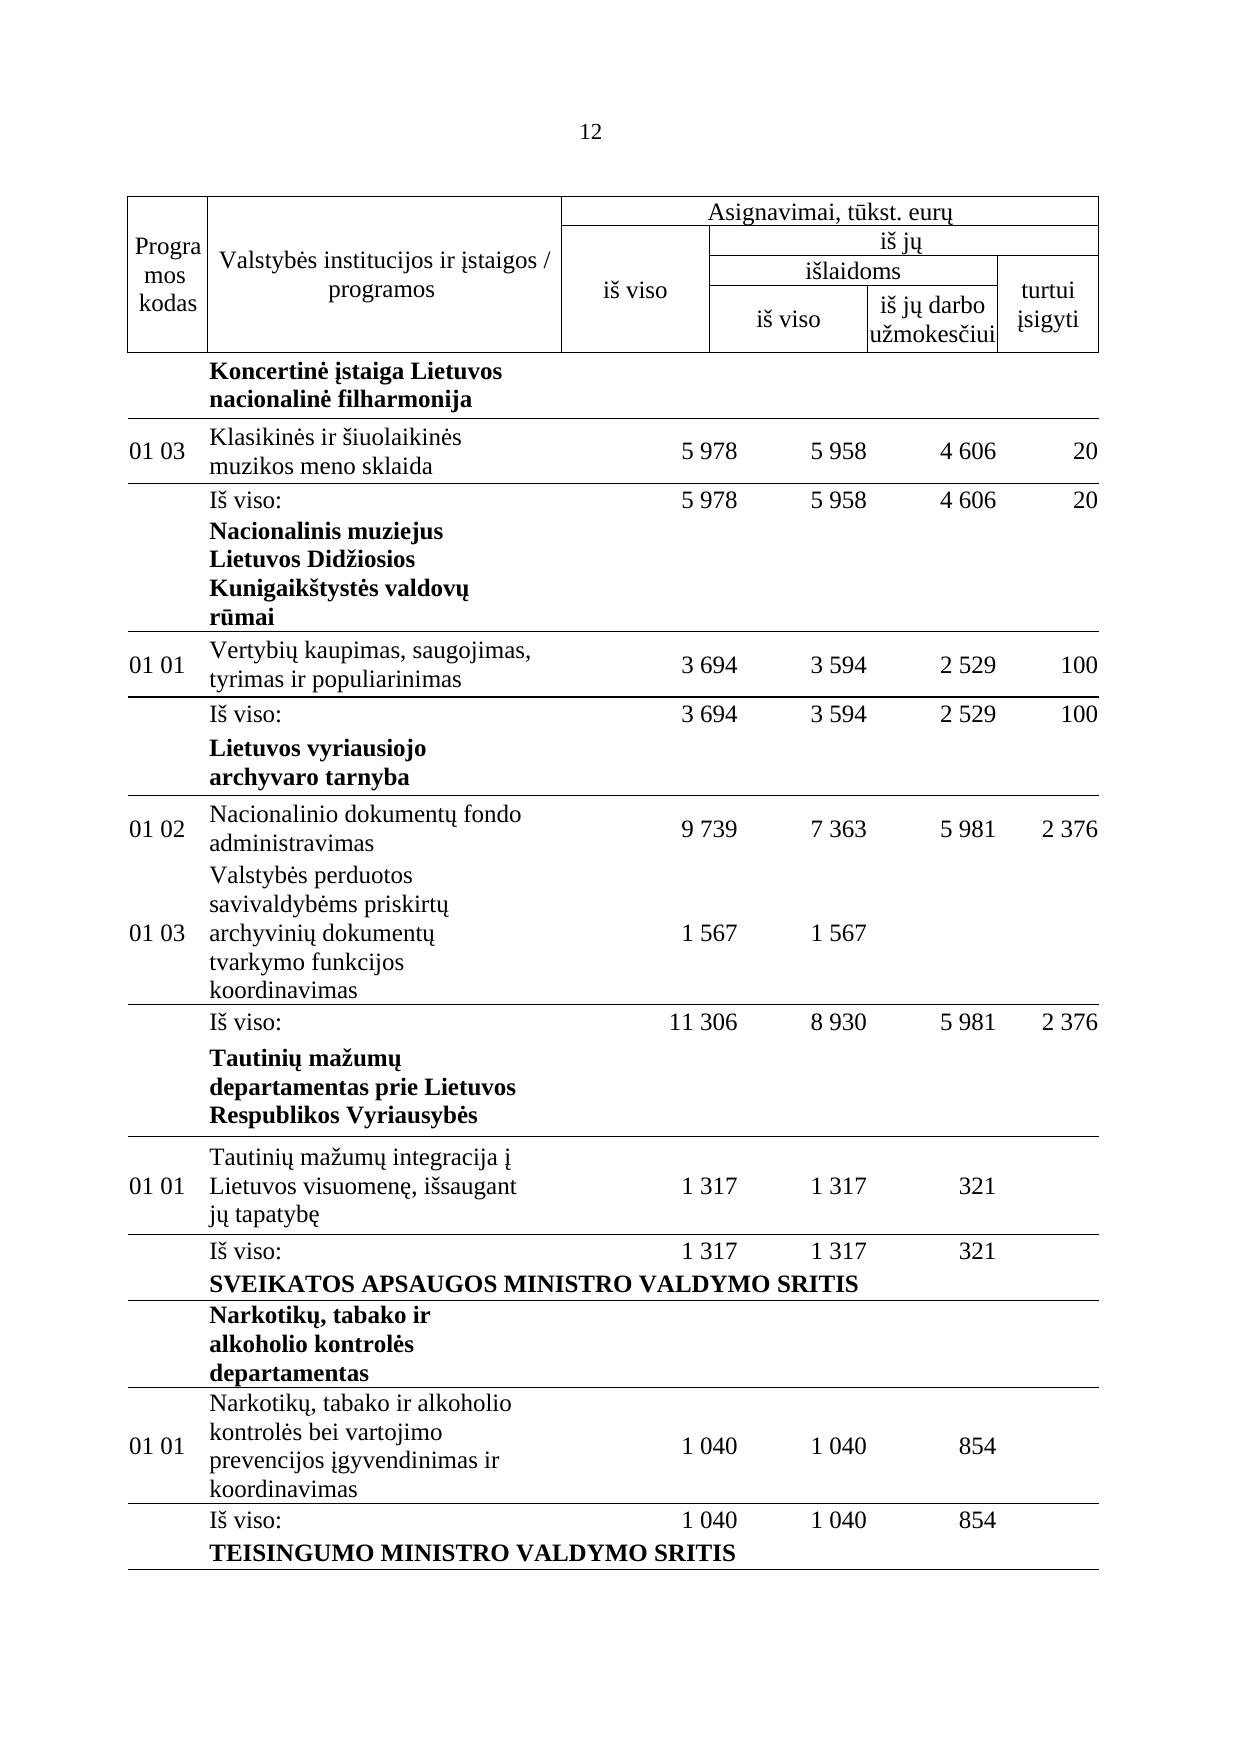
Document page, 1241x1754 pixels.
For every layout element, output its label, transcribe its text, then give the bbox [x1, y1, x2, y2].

table_cell 100 [997, 632, 1099, 696]
table_cell 20 [997, 419, 1099, 483]
table_cell [997, 1504, 1099, 1536]
table_cell 01 02 [128, 796, 208, 861]
table_cell Nacionalinio dokumentų fondo administravimas [208, 796, 533, 861]
table_cell [997, 1037, 1099, 1136]
table_cell 2 529 [868, 698, 997, 729]
table_cell Iš viso: [208, 1504, 533, 1536]
table_cell 01 03 [128, 419, 208, 483]
table_cell [533, 698, 604, 729]
table_cell [604, 1301, 738, 1387]
table_cell iš jų darbo užmokesčiui [868, 286, 997, 352]
table_cell [128, 1301, 208, 1387]
table_cell Klasikinės ir šiuolaikinės muzikos meno sklaida [208, 419, 533, 483]
table_cell 1 317 [604, 1137, 738, 1234]
table_cell [128, 1005, 208, 1037]
table_cell [128, 729, 208, 795]
table_cell 854 [868, 1504, 997, 1536]
table_cell Narkotikų, tabako ir alkoholio kontrolės bei vartojimo prevencijos įgyvendinimas ir koordinavimas [208, 1388, 533, 1503]
table_cell 01 01 [128, 632, 208, 696]
table_cell [128, 1267, 208, 1299]
table_cell [997, 353, 1099, 417]
table_cell [533, 1235, 604, 1267]
table_cell Valstybės perduotos savivaldybėms priskirtų archyvinių dokumentų tvarkymo funkcijos koordinavimas [208, 861, 533, 1004]
table_cell [128, 698, 208, 729]
table_cell 1 040 [604, 1388, 738, 1503]
table_cell 1 317 [604, 1235, 738, 1267]
table_cell [739, 1037, 868, 1136]
table_cell [533, 1388, 604, 1503]
table_cell Koncertinė įstaiga Lietuvos nacionalinė filharmonija [208, 353, 533, 417]
table_cell 1 040 [604, 1504, 738, 1536]
table_cell [533, 1037, 604, 1136]
table_cell [604, 1037, 738, 1136]
table_cell 11 306 [604, 1005, 738, 1037]
table_cell 3 694 [604, 632, 738, 696]
table_cell [604, 729, 738, 795]
table_cell 1 567 [604, 861, 738, 1004]
table_cell 2 376 [997, 796, 1099, 861]
table_cell [533, 516, 604, 631]
table_cell Narkotikų, tabako ir alkoholio kontrolės departamentas [208, 1301, 533, 1387]
table_cell [128, 1235, 208, 1267]
table_cell turtui įsigyti [998, 256, 1098, 352]
table_cell 5 958 [739, 484, 868, 516]
table_cell [997, 1388, 1099, 1503]
table_cell 2 376 [997, 1005, 1099, 1037]
table_cell Nacionalinis muziejus Lietuvos Didžiosios Kunigaikštystės valdovų rūmai [208, 516, 533, 631]
table_cell [868, 1037, 997, 1136]
table_cell [997, 729, 1099, 795]
table_cell 4 606 [868, 419, 997, 483]
table_cell iš viso [710, 286, 867, 352]
table_cell [739, 353, 868, 417]
table_cell 854 [868, 1388, 997, 1503]
table_cell 4 606 [868, 484, 997, 516]
table_cell [533, 796, 604, 861]
table_cell 20 [997, 484, 1099, 516]
table_cell Iš viso: [208, 698, 533, 729]
table_cell 5 978 [604, 484, 738, 516]
table_cell 3 594 [739, 698, 868, 729]
table_cell Tautinių mažumų departamentas prie Lietuvos Respublikos Vyriausybės [208, 1037, 533, 1136]
table_header Asignavimai, tūkst. eurų [562, 197, 1098, 225]
table_cell Iš viso: [208, 484, 533, 516]
table_cell 01 01 [128, 1388, 208, 1503]
table_cell [533, 1504, 604, 1536]
table_cell 01 03 [128, 861, 208, 1004]
table_cell [868, 516, 997, 631]
table_cell [128, 1504, 208, 1536]
table_cell [533, 353, 604, 417]
table_cell [739, 516, 868, 631]
table_cell 321 [868, 1235, 997, 1267]
table_cell [533, 419, 604, 483]
table_cell [533, 1301, 604, 1387]
table_cell [604, 353, 738, 417]
table_cell [128, 1037, 208, 1136]
table_cell 1 317 [739, 1235, 868, 1267]
table_cell [868, 861, 997, 1004]
table_cell 9 739 [604, 796, 738, 861]
table_cell 1 317 [739, 1137, 868, 1234]
table_cell [868, 1301, 997, 1387]
table_cell [997, 1235, 1099, 1267]
table_cell 8 930 [739, 1005, 868, 1037]
table_cell 5 981 [868, 796, 997, 861]
table_cell [997, 516, 1099, 631]
table_cell Tautinių mažumų integracija į Lietuvos visuomenę, išsaugant jų tapatybę [208, 1137, 533, 1234]
table_cell 3 594 [739, 632, 868, 696]
table_cell 5 981 [868, 1005, 997, 1037]
table_cell Iš viso: [208, 1235, 533, 1267]
table_cell [128, 516, 208, 631]
table_cell Lietuvos vyriausiojo archyvaro tarnyba [208, 729, 533, 795]
table_cell 01 01 [128, 1137, 208, 1234]
table_cell 1 040 [739, 1388, 868, 1503]
table_cell [128, 353, 208, 417]
table_cell TEISINGUMO MINISTRO VALDYMO SRITIS [208, 1536, 1099, 1568]
table_cell [128, 484, 208, 516]
table_cell 5 958 [739, 419, 868, 483]
table_cell [997, 1137, 1099, 1234]
table_cell [739, 1301, 868, 1387]
table_cell [868, 729, 997, 795]
table_cell Vertybių kaupimas, saugojimas, tyrimas ir populiarinimas [208, 632, 533, 696]
table_cell SVEIKATOS APSAUGOS MINISTRO VALDYMO SRITIS [208, 1267, 1099, 1299]
table_cell 2 529 [868, 632, 997, 696]
table_cell [533, 1005, 604, 1037]
table_cell [533, 632, 604, 696]
table_cell [533, 861, 604, 1004]
table_cell 321 [868, 1137, 997, 1234]
table_cell 1 567 [739, 861, 868, 1004]
table_cell [533, 729, 604, 795]
table_cell 1 040 [739, 1504, 868, 1536]
table_cell Iš viso: [208, 1005, 533, 1037]
table_header Valstybės institucijos ir įstaigos / programos [208, 197, 561, 352]
table_header Progra mos kodas [128, 197, 207, 352]
table_cell 5 978 [604, 419, 738, 483]
table_cell [997, 861, 1099, 1004]
table_cell [997, 1301, 1099, 1387]
table_cell iš viso [562, 226, 709, 352]
table_cell iš jų [710, 226, 1098, 255]
table_cell [533, 1137, 604, 1234]
table_cell [604, 516, 738, 631]
table_cell išlaidoms [710, 256, 997, 285]
table_cell [868, 353, 997, 417]
table_cell [128, 1536, 208, 1568]
table_cell 100 [997, 698, 1099, 729]
table_cell [533, 484, 604, 516]
table_cell 3 694 [604, 698, 738, 729]
table_cell [739, 729, 868, 795]
table_cell 7 363 [739, 796, 868, 861]
